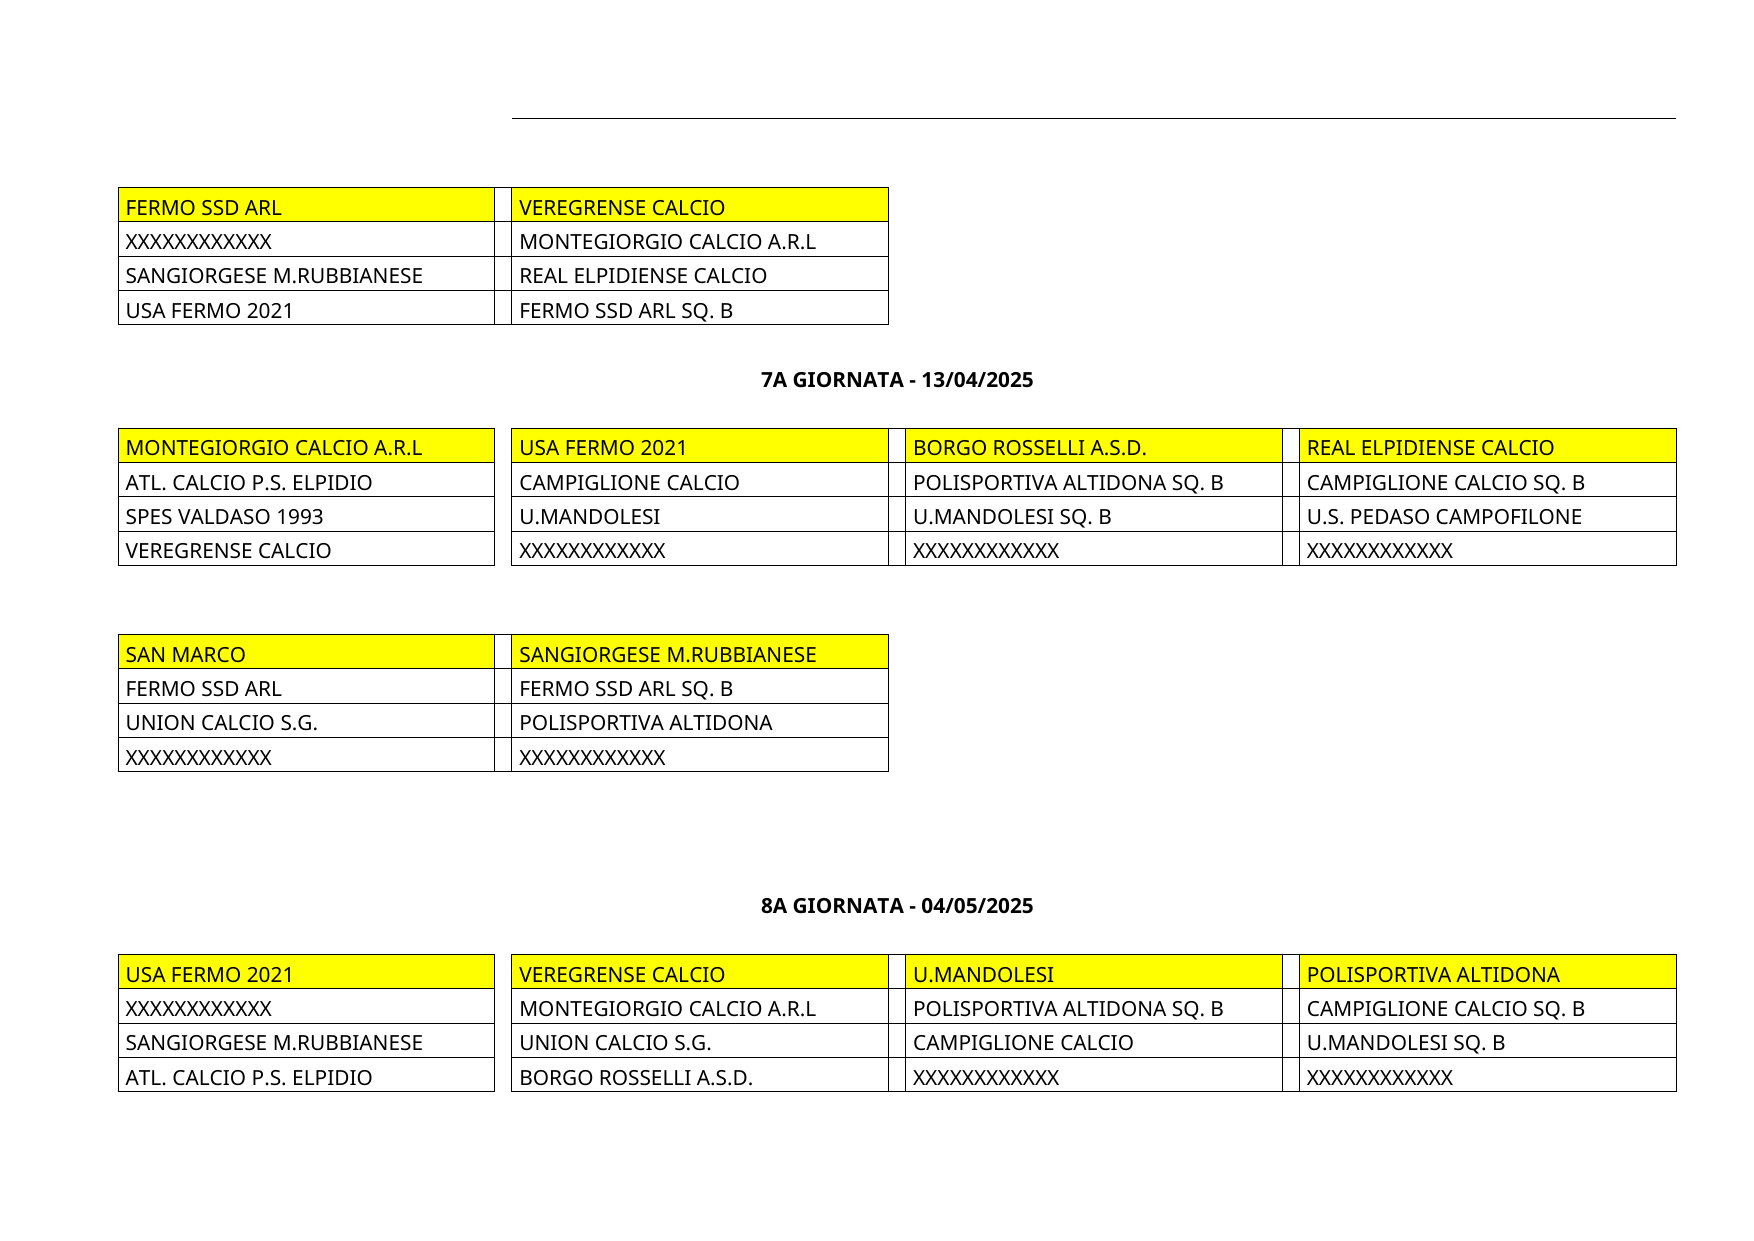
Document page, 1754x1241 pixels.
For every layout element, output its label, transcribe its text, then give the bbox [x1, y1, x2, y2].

table_cell REAL ELPIDIENSE CALCIO [1300, 429, 1676, 462]
table_cell CAMPIGLIONE CALCIO SQ. B [1300, 989, 1676, 1022]
table_cell [889, 290, 906, 324]
table_cell [118, 919, 495, 954]
table_cell XXXXXXXXXXXX [1300, 1058, 1676, 1091]
table_cell SANGIORGESE M.RUBBIANESE [512, 635, 888, 668]
table_cell [495, 291, 511, 324]
table_cell [1282, 393, 1299, 427]
table_cell [495, 669, 511, 702]
table_cell [1299, 668, 1676, 702]
table_cell [1283, 955, 1299, 988]
table_cell [495, 599, 512, 634]
table_cell [889, 324, 906, 359]
table_cell [512, 772, 888, 806]
table_cell [889, 532, 905, 565]
table_cell [889, 256, 906, 290]
table_cell [889, 668, 906, 702]
table_cell [118, 393, 495, 427]
table_cell [889, 771, 906, 806]
table_cell [889, 634, 906, 668]
table_cell [889, 221, 906, 256]
table_cell [1299, 566, 1676, 599]
table_cell U.MANDOLESI SQ. B [906, 497, 1282, 531]
table_cell [495, 462, 511, 496]
table_cell [495, 496, 511, 531]
table_cell FERMO SSD ARL [119, 188, 494, 221]
table_cell [889, 989, 905, 1022]
table_cell [512, 393, 888, 427]
table_cell [906, 119, 1282, 152]
table_cell [1299, 153, 1676, 187]
table_cell [495, 325, 512, 359]
table_cell [889, 497, 905, 531]
table_cell [906, 703, 1282, 737]
table_cell [906, 919, 1282, 954]
table_cell [906, 634, 1282, 668]
table_cell [1282, 771, 1299, 806]
table_cell [495, 188, 511, 221]
table_cell [495, 704, 511, 737]
table_cell 7A GIORNATA - 13/04/2025 [118, 359, 1676, 393]
table_cell [889, 955, 905, 988]
table_cell [1282, 703, 1299, 737]
table_cell [1282, 566, 1299, 599]
table_cell [906, 393, 1282, 427]
table_cell [1283, 1024, 1299, 1057]
table_cell [1283, 1058, 1299, 1091]
table_cell POLISPORTIVA ALTIDONA SQ. B [906, 463, 1282, 496]
table_cell [495, 988, 511, 1022]
table_cell XXXXXXXXXXXX [906, 532, 1282, 565]
table_cell [495, 772, 512, 806]
table_cell [495, 919, 512, 954]
table_cell [889, 737, 906, 771]
table_cell [1282, 919, 1299, 954]
table_cell MONTEGIORGIO CALCIO A.R.L [512, 989, 888, 1022]
table_cell [889, 119, 906, 152]
table_cell POLISPORTIVA ALTIDONA [512, 704, 888, 737]
table_cell [889, 393, 906, 427]
table_cell [889, 153, 906, 187]
table_cell POLISPORTIVA ALTIDONA SQ. B [906, 989, 1282, 1022]
table_cell [1283, 989, 1299, 1022]
table_cell [512, 325, 888, 359]
table_cell [1299, 290, 1676, 324]
table_cell XXXXXXXXXXXX [119, 222, 494, 256]
table_cell [1299, 703, 1676, 737]
table_cell [889, 599, 906, 634]
table_cell [889, 1024, 905, 1057]
table_cell [495, 954, 511, 988]
table_cell [495, 1023, 511, 1057]
table_cell [889, 463, 905, 496]
table_cell [1283, 429, 1299, 462]
table_cell [1299, 256, 1676, 290]
table_cell [1282, 153, 1299, 187]
table_cell [889, 429, 905, 462]
table_cell [495, 531, 511, 565]
table_cell [1282, 256, 1299, 290]
table_cell MONTEGIORGIO CALCIO A.R.L [119, 429, 494, 462]
table_cell SAN MARCO [119, 635, 494, 668]
table_cell [1282, 599, 1299, 634]
table_cell [512, 566, 888, 599]
table_cell SANGIORGESE M.RUBBIANESE [119, 1024, 494, 1057]
table_cell USA FERMO 2021 [512, 429, 888, 462]
table_cell [1283, 532, 1299, 565]
table_cell [1299, 919, 1676, 954]
table_cell XXXXXXXXXXXX [906, 1058, 1282, 1091]
table_cell REAL ELPIDIENSE CALCIO [512, 257, 888, 290]
table_cell XXXXXXXXXXXX [119, 989, 494, 1022]
table_cell BORGO ROSSELLI A.S.D. [512, 1058, 888, 1091]
table_cell [1282, 221, 1299, 256]
table_cell [1282, 634, 1299, 668]
table_cell VEREGRENSE CALCIO [512, 188, 888, 221]
table_cell FERMO SSD ARL SQ. B [512, 669, 888, 702]
table_cell ATL. CALCIO P.S. ELPIDIO [119, 463, 494, 496]
table_cell BORGO ROSSELLI A.S.D. [906, 429, 1282, 462]
table_cell [1282, 737, 1299, 771]
table_cell [1299, 634, 1676, 668]
table_cell [1283, 463, 1299, 496]
table_cell [118, 325, 495, 359]
table_cell [1299, 221, 1676, 256]
table_cell [495, 393, 512, 427]
table_cell [1299, 119, 1676, 152]
table_cell [495, 738, 511, 771]
table_cell [495, 1057, 511, 1091]
table_cell [906, 324, 1282, 359]
table_cell [1299, 599, 1676, 634]
table_cell [906, 256, 1282, 290]
table_cell [1282, 119, 1299, 152]
table_cell MONTEGIORGIO CALCIO A.R.L [512, 222, 888, 256]
table_cell [906, 668, 1282, 702]
table_cell [118, 118, 495, 152]
table_cell UNION CALCIO S.G. [512, 1024, 888, 1057]
table_cell [1283, 497, 1299, 531]
table_cell [1299, 324, 1676, 359]
table_cell [118, 566, 495, 599]
table_cell [906, 566, 1282, 599]
table_cell [1299, 771, 1676, 806]
table_cell [1299, 393, 1676, 427]
table_cell [1299, 737, 1676, 771]
table_cell [512, 119, 888, 152]
table_cell [495, 118, 512, 152]
table_cell [495, 222, 511, 256]
table_cell CAMPIGLIONE CALCIO [512, 463, 888, 496]
table_cell [495, 428, 511, 462]
table_cell [889, 919, 906, 954]
table_cell [1282, 290, 1299, 324]
table_cell [889, 187, 906, 221]
table_cell [118, 772, 495, 806]
table_cell [512, 599, 888, 634]
table_cell [906, 187, 1282, 221]
table_cell [512, 153, 888, 187]
table_cell [118, 153, 495, 187]
table_cell [889, 566, 906, 599]
table_cell [118, 599, 495, 634]
table_cell [906, 737, 1282, 771]
table_cell U.MANDOLESI SQ. B [1300, 1024, 1676, 1057]
table_cell [1282, 668, 1299, 702]
table_cell CAMPIGLIONE CALCIO [906, 1024, 1282, 1057]
table_cell USA FERMO 2021 [119, 955, 494, 988]
table_cell 8A GIORNATA - 04/05/2025 [118, 806, 1676, 919]
table_cell [495, 153, 512, 187]
table_cell [906, 153, 1282, 187]
table_cell [1299, 187, 1676, 221]
table_cell XXXXXXXXXXXX [512, 532, 888, 565]
table_cell [495, 257, 511, 290]
table_cell [512, 919, 888, 954]
table_cell USA FERMO 2021 [119, 291, 494, 324]
table_cell SANGIORGESE M.RUBBIANESE [119, 257, 494, 290]
table_cell [889, 703, 906, 737]
table_cell VEREGRENSE CALCIO [512, 955, 888, 988]
table_cell [495, 565, 512, 599]
table_cell [889, 1058, 905, 1091]
table_cell XXXXXXXXXXXX [512, 738, 888, 771]
table_cell XXXXXXXXXXXX [1300, 532, 1676, 565]
table_cell POLISPORTIVA ALTIDONA [1300, 955, 1676, 988]
table_cell FERMO SSD ARL SQ. B [512, 291, 888, 324]
table_cell XXXXXXXXXXXX [119, 738, 494, 771]
table_cell SPES VALDASO 1993 [119, 497, 494, 531]
table_cell UNION CALCIO S.G. [119, 704, 494, 737]
table_cell [906, 771, 1282, 806]
table_cell [906, 599, 1282, 634]
table_cell [906, 221, 1282, 256]
table_cell U.S. PEDASO CAMPOFILONE [1300, 497, 1676, 531]
table_cell [1282, 187, 1299, 221]
table_cell ATL. CALCIO P.S. ELPIDIO [119, 1058, 494, 1091]
table_cell FERMO SSD ARL [119, 669, 494, 702]
table_cell U.MANDOLESI [906, 955, 1282, 988]
table_cell [1282, 324, 1299, 359]
table_cell [495, 635, 511, 668]
table_cell CAMPIGLIONE CALCIO SQ. B [1300, 463, 1676, 496]
table_cell U.MANDOLESI [512, 497, 888, 531]
table_cell [906, 290, 1282, 324]
table_cell VEREGRENSE CALCIO [119, 532, 494, 565]
